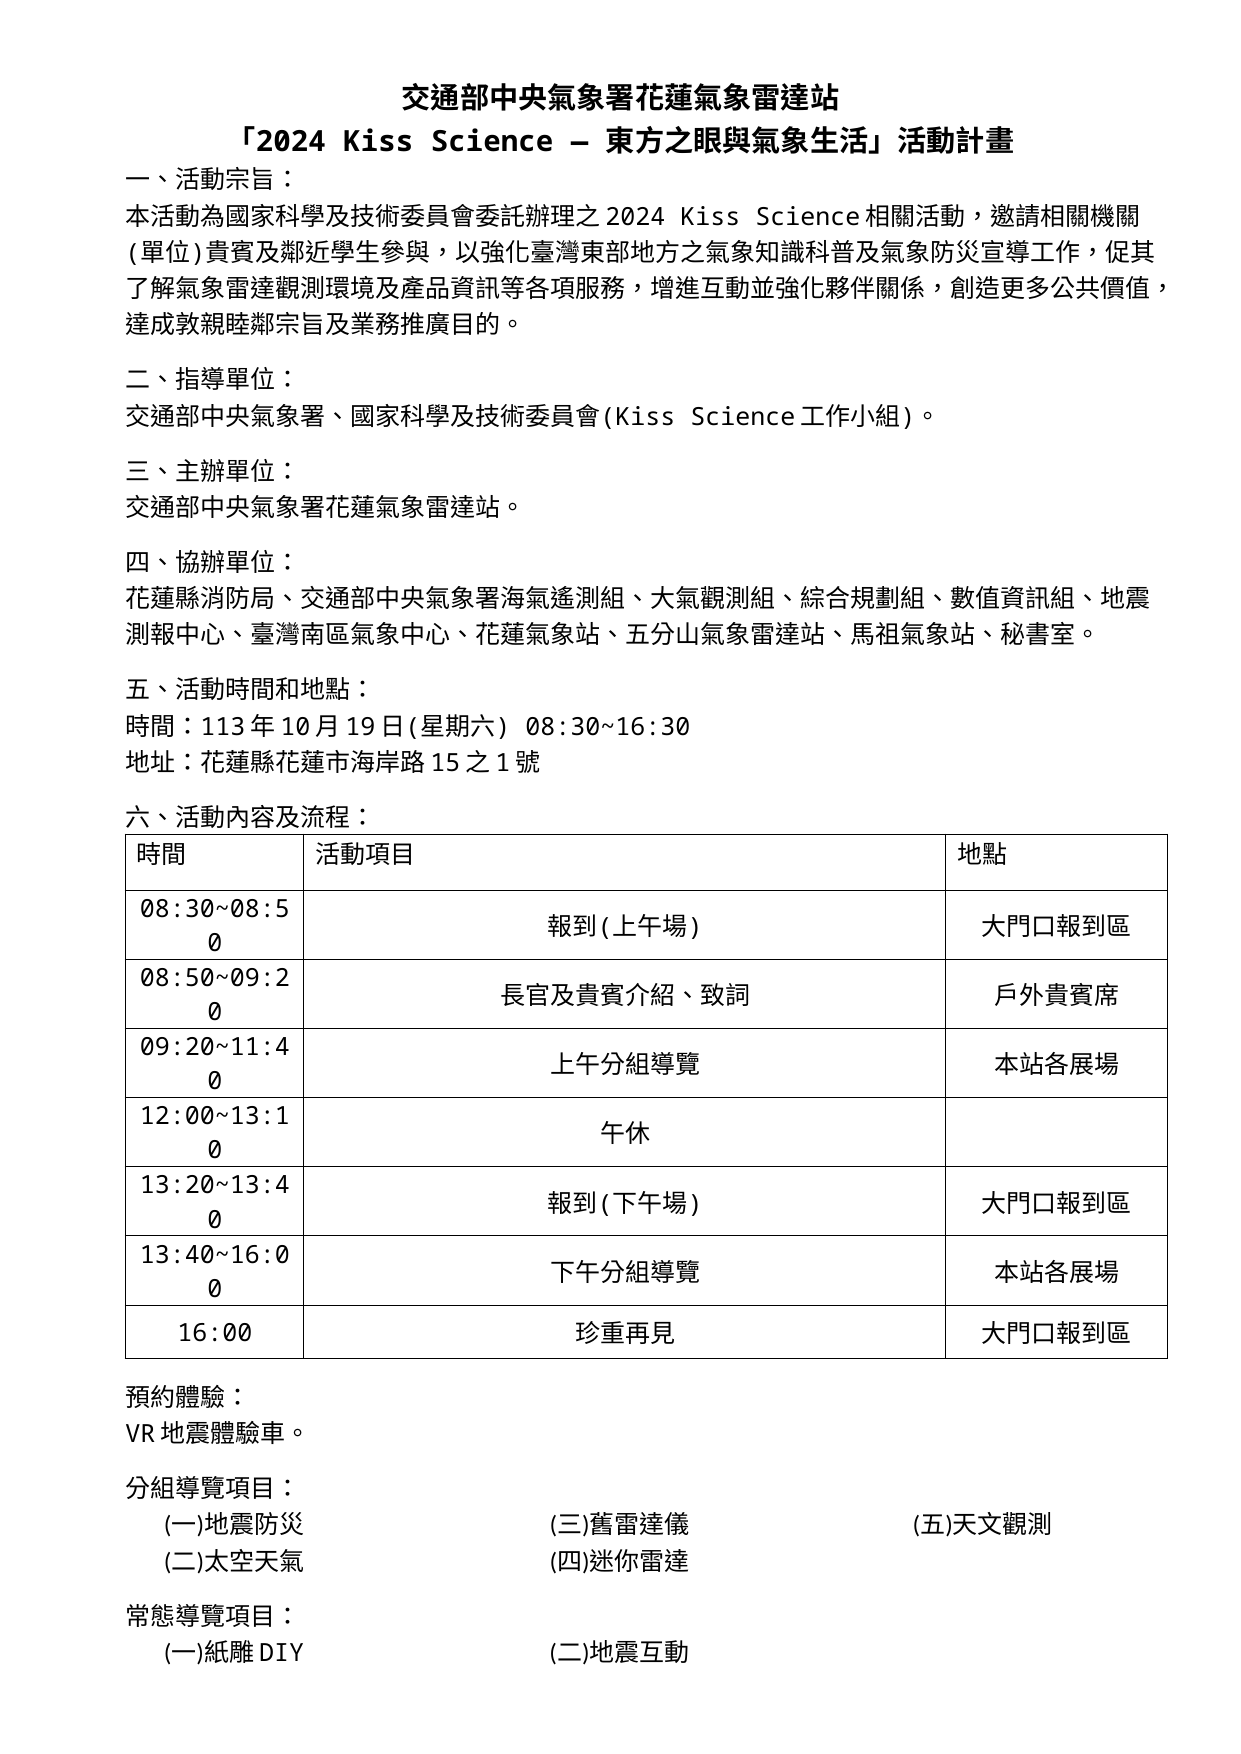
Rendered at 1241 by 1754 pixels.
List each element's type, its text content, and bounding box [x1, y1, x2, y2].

text 分組導覽項目： [125, 1469, 1165, 1505]
table_cell 08:30~08:50 [126, 891, 303, 959]
text 「2024 Kiss Science — 東方之眼與氣象生活」活動計畫 [75, 117, 1165, 160]
table_cell 戶外貴賓席 [946, 960, 1167, 1028]
table_cell 13:40~16:00 [126, 1236, 303, 1304]
table_header 活動項目 [304, 835, 945, 889]
table_cell 長官及貴賓介紹、致詞 [304, 960, 945, 1028]
table_cell [946, 1098, 1167, 1166]
table_cell 13:20~13:40 [126, 1167, 303, 1235]
list 天文觀測 [912, 1505, 1165, 1541]
text 本活動為國家科學及技術委員會委託辦理之2024 Kiss Science相關活動，邀請相關機關 (單位)貴賓及鄰近學生參與，以強化臺灣東部地方之氣象知識科普及氣象防災宣導工作，促其了解氣象雷達觀測環境及產品資訊等各項服務，增進互動並強化夥伴關係，創造更多公共價值，達成敦親睦鄰宗旨及業務推廣目的。 [125, 196, 1165, 341]
table_cell 16:00 [126, 1306, 303, 1358]
list 迷你雷達 [549, 1541, 779, 1577]
text 交通部中央氣象署、國家科學及技術委員會(Kiss Science工作小組)。 [125, 396, 1165, 432]
list 紙雕DIY [149, 1632, 416, 1669]
text 預約體驗： [125, 1377, 1165, 1414]
table_cell 珍重再見 [304, 1306, 945, 1358]
text 交通部中央氣象署花蓮氣象雷達站 [75, 75, 1165, 117]
text 時間：113年10月19日(星期六) 08:30~16:30 [125, 706, 1165, 742]
table_header 時間 [126, 835, 303, 889]
table_cell 報到(上午場) [304, 891, 945, 959]
text 交通部中央氣象署花蓮氣象雷達站。 [125, 487, 1165, 523]
list 地震互動 [511, 1632, 779, 1669]
table_cell 本站各展場 [946, 1236, 1167, 1304]
list 地震防災 [164, 1505, 416, 1541]
table_cell 大門口報到區 [946, 1306, 1167, 1358]
table_cell 本站各展場 [946, 1029, 1167, 1097]
list 主辦單位： [125, 451, 1165, 487]
text 花蓮縣消防局、交通部中央氣象署海氣遙測組、大氣觀測組、綜合規劃組、數值資訊組、地震測報中心、臺灣南區氣象中心、花蓮氣象站、五分山氣象雷達站、馬祖氣象站、秘書室。 [125, 578, 1165, 651]
list 協辦單位： [125, 542, 1165, 578]
table_header 地點 [946, 835, 1167, 889]
table_cell 午休 [304, 1098, 945, 1166]
list 活動內容及流程： [125, 797, 1165, 833]
table_cell 08:50~09:20 [126, 960, 303, 1028]
list 活動時間和地點： [125, 670, 1165, 706]
table_cell 大門口報到區 [946, 891, 1167, 959]
table_cell 報到(下午場) [304, 1167, 945, 1235]
table_cell 12:00~13:10 [126, 1098, 303, 1166]
list 太空天氣 [164, 1541, 416, 1577]
list 舊雷達儀 [549, 1505, 779, 1541]
text 地址：花蓮縣花蓮市海岸路15之1號 [125, 742, 1165, 778]
table_cell 大門口報到區 [946, 1167, 1167, 1235]
table_cell 下午分組導覽 [304, 1236, 945, 1304]
list 指導單位： [125, 360, 1165, 396]
text 常態導覽項目： [125, 1596, 1165, 1632]
text VR地震體驗車。 [125, 1414, 1165, 1450]
table_cell 上午分組導覽 [304, 1029, 945, 1097]
table_cell 09:20~11:40 [126, 1029, 303, 1097]
list 活動宗旨： [125, 160, 1165, 196]
